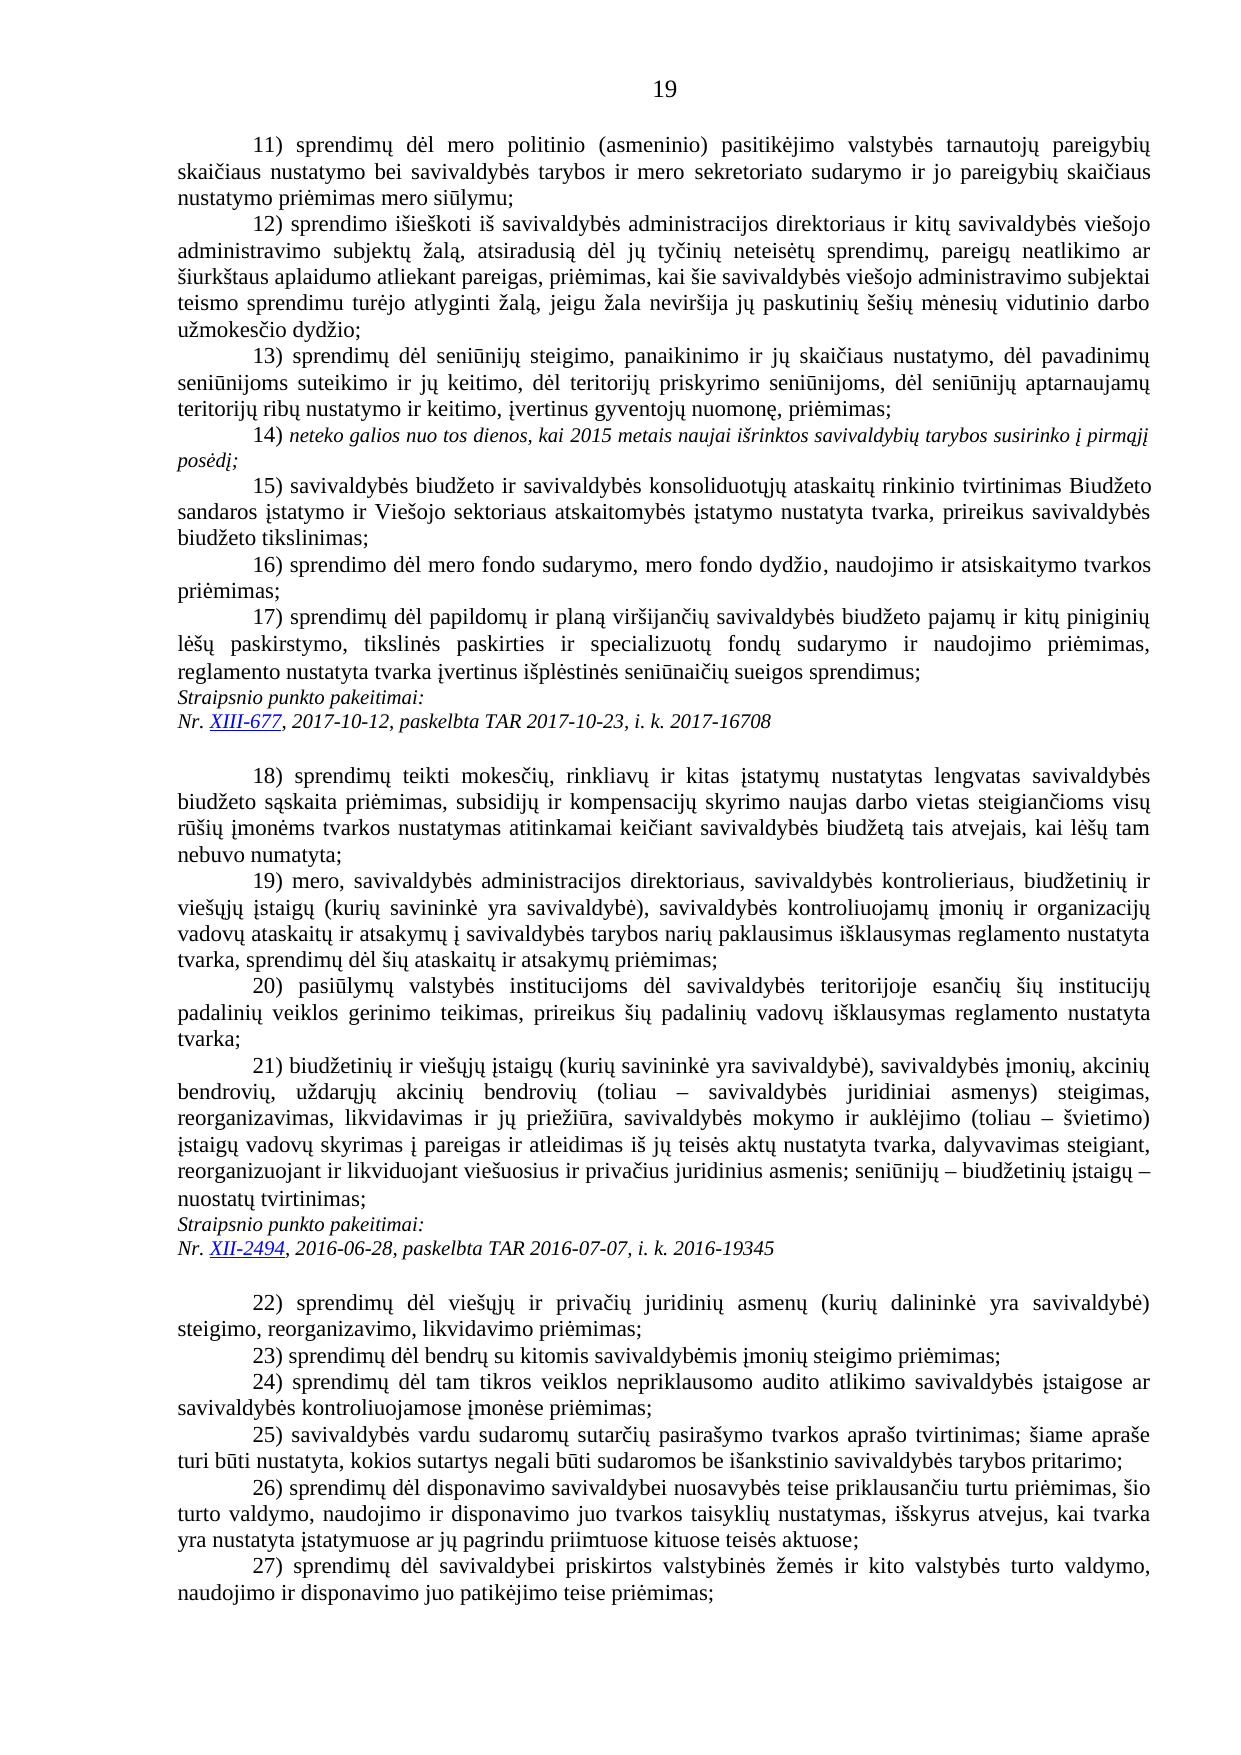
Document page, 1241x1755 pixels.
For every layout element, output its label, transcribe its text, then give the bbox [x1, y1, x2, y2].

text 27) sprendimų dėl savivaldybei priskirtos valstybinės žemės ir kito valstybės turto valdymo, naudojimo ir disponavimo juo patikėjimo teise priėmimas; [177, 1553, 1152, 1605]
text 18) sprendimų teikti mokesčių, rinkliavų ir kitas įstatymų nustatytas lengvatas savivaldybės biudžeto sąskaita priėmimas, subsidijų ir kompensacijų skyrimo naujas darbo vietas steigiančioms visų rūšių įmonėms tvarkos nustatymas atitinkamai keičiant savivaldybės biudžetą tais atvejais, kai lėšų tam nebuvo numatyta; [177, 762, 1152, 867]
text Nr. XIII-677, 2017-10-12, paskelbta TAR 2017-10-23, i. k. 2017-16708 [177, 709, 1152, 733]
text 26) sprendimų dėl disponavimo savivaldybei nuosavybės teise priklausančiu turtu priėmimas, šio turto valdymo, naudojimo ir disponavimo juo tvarkos taisyklių nustatymas, išskyrus atvejus, kai tvarka yra nustatyta įstatymuose ar jų pagrindu priimtuose kituose teisės aktuose; [177, 1473, 1152, 1553]
text 11) sprendimų dėl mero politinio (asmeninio) pasitikėjimo valstybės tarnautojų pareigybių skaičiaus nustatymo bei savivaldybės tarybos ir mero sekretoriato sudarymo ir jo pareigybių skaičiaus nustatymo priėmimas mero siūlymu; [177, 131, 1152, 210]
text 15) savivaldybės biudžeto ir savivaldybės konsoliduotųjų ataskaitų rinkinio tvirtinimas Biudžeto sandaros įstatymo ir Viešojo sektoriaus atskaitomybės įstatymo nustatyta tvarka, prireikus savivaldybės biudžeto tikslinimas; [177, 472, 1152, 551]
text 24) sprendimų dėl tam tikros veiklos nepriklausomo audito atlikimo savivaldybės įstaigose ar savivaldybės kontroliuojamose įmonėse priėmimas; [177, 1368, 1152, 1421]
text 22) sprendimų dėl viešųjų ir privačių juridinių asmenų (kurių dalininkė yra savivaldybė) steigimo, reorganizavimo, likvidavimo priėmimas; [177, 1289, 1152, 1342]
text 19) mero, savivaldybės administracijos direktoriaus, savivaldybės kontrolieriaus, biudžetinių ir viešųjų įstaigų (kurių savininkė yra savivaldybė), savivaldybės kontroliuojamų įmonių ir organizacijų vadovų ataskaitų ir atsakymų į savivaldybės tarybos narių paklausimus išklausymas reglamento nustatyta tvarka, sprendimų dėl šių ataskaitų ir atsakymų priėmimas; [177, 867, 1152, 973]
text 20) pasiūlymų valstybės institucijoms dėl savivaldybės teritorijoje esančių šių institucijų padalinių veiklos gerinimo teikimas, prireikus šių padalinių vadovų išklausymas reglamento nustatyta tvarka; [177, 973, 1152, 1052]
text 13) sprendimų dėl seniūnijų steigimo, panaikinimo ir jų skaičiaus nustatymo, dėl pavadinimų seniūnijoms suteikimo ir jų keitimo, dėl teritorijų priskyrimo seniūnijoms, dėl seniūnijų aptarnaujamų teritorijų ribų nustatymo ir keitimo, įvertinus gyventojų nuomonę, priėmimas; [177, 342, 1152, 421]
text 12) sprendimo išieškoti iš savivaldybės administracijos direktoriaus ir kitų savivaldybės viešojo administravimo subjektų žalą, atsiradusią dėl jų tyčinių neteisėtų sprendimų, pareigų neatlikimo ar šiurkštaus aplaidumo atliekant pareigas, priėmimas, kai šie savivaldybės viešojo administravimo subjektai teismo sprendimu turėjo atlyginti žalą, jeigu žala neviršija jų paskutinių šešių mėnesių vidutinio darbo užmokesčio dydžio; [177, 210, 1152, 342]
text 17) sprendimų dėl papildomų ir planą viršijančių savivaldybės biudžeto pajamų ir kitų piniginių lėšų paskirstymo, tikslinės paskirties ir specializuotų fondų sudarymo ir naudojimo priėmimas, reglamento nustatyta tvarka įvertinus išplėstinės seniūnaičių sueigos sprendimus; [177, 603, 1152, 685]
text 14) neteko galios nuo tos dienos, kai 2015 metais naujai išrinktos savivaldybių tarybos susirinko į pirmąjį posėdį; [177, 421, 1152, 472]
text Nr. XII-2494, 2016-06-28, paskelbta TAR 2016-07-07, i. k. 2016-19345 [177, 1236, 1152, 1260]
text Straipsnio punkto pakeitimai: [177, 685, 1152, 709]
text 25) savivaldybės vardu sudaromų sutarčių pasirašymo tvarkos aprašo tvirtinimas; šiame apraše turi būti nustatyta, kokios sutartys negali būti sudaromos be išankstinio savivaldybės tarybos pritarimo; [177, 1421, 1152, 1473]
text 21) biudžetinių ir viešųjų įstaigų (kurių savininkė yra savivaldybė), savivaldybės įmonių, akcinių bendrovių, uždarųjų akcinių bendrovių (toliau – savivaldybės juridiniai asmenys) steigimas, reorganizavimas, likvidavimas ir jų priežiūra, savivaldybės mokymo ir auklėjimo (toliau – švietimo) įstaigų vadovų skyrimas į pareigas ir atleidimas iš jų teisės aktų nustatyta tvarka, dalyvavimas steigiant, reorganizuojant ir likviduojant viešuosius ir privačius juridinius asmenis; seniūnijų – biudžetinių įstaigų – nuostatų tvirtinimas; [177, 1052, 1152, 1212]
text 23) sprendimų dėl bendrų su kitomis savivaldybėmis įmonių steigimo priėmimas; [177, 1342, 1152, 1368]
text Straipsnio punkto pakeitimai: [177, 1212, 1152, 1236]
text 16) sprendimo dėl mero fondo sudarymo, mero fondo dydžio, naudojimo ir atsiskaitymo tvarkos priėmimas; [177, 551, 1152, 603]
